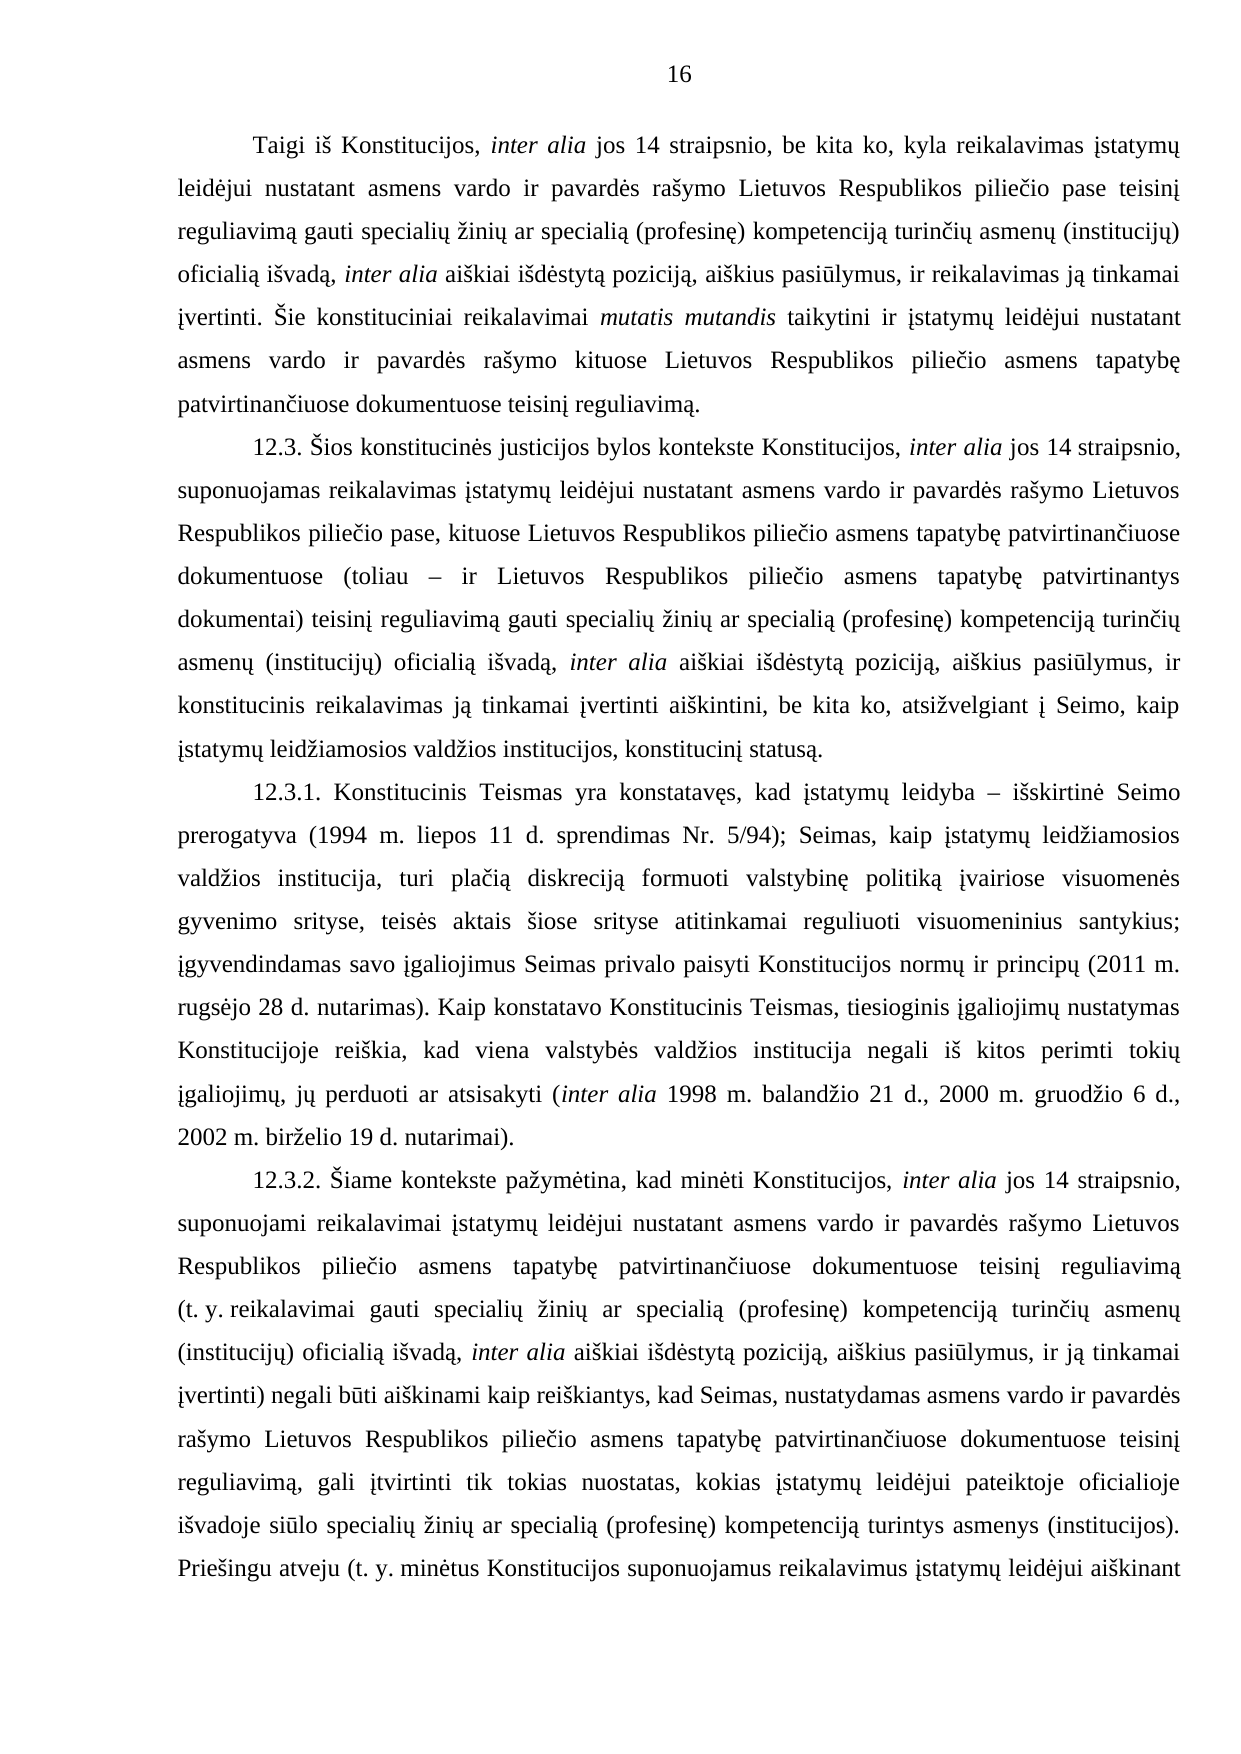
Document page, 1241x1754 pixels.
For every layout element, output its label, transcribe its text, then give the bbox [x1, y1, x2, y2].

text 12.3.2. Šiame kontekste pažymėtina, kad minėti Konstitucijos, inter alia jos 14 straipsnio, suponuojami reikalavimai įstatymų leidėjui nustatant asmens vardo ir pavardės rašymo Lietuvos Respublikos piliečio asmens tapatybę patvirtinančiuose dokumentuose teisinį reguliavimą (t. y. reikalavimai gauti specialių žinių ar specialią (profesinę) kompetenciją turinčių asmenų (institucijų) oficialią išvadą, inter alia aiškiai išdėstytą poziciją, aiškius pasiūlymus, ir ją tinkamai įvertinti) negali būti aiškinami kaip reiškiantys, kad Seimas, nustatydamas asmens vardo ir pavardės rašymo Lietuvos Respublikos piliečio asmens tapatybę patvirtinančiuose dokumentuose teisinį reguliavimą, gali įtvirtinti tik tokias nuostatas, kokias įstatymų leidėjui pateiktoje oficialioje išvadoje siūlo specialių žinių ar specialią (profesinę) kompetenciją turintys asmenys (institucijos). Priešingu atveju (t. y. minėtus Konstitucijos suponuojamus reikalavimus įstatymų leidėjui aiškinant [177, 1165, 1181, 1582]
text Taigi iš Konstitucijos, inter alia jos 14 straipsnio, be kita ko, kyla reikalavimas įstatymų leidėjui nustatant asmens vardo ir pavardės rašymo Lietuvos Respublikos piliečio pase teisinį reguliavimą gauti specialių žinių ar specialią (profesinę) kompetenciją turinčių asmenų (institucijų) oficialią išvadą, inter alia aiškiai išdėstytą poziciją, aiškius pasiūlymus, ir reikalavimas ją tinkamai įvertinti. Šie konstituciniai reikalavimai mutatis mutandis taikytini ir įstatymų leidėjui nustatant asmens vardo ir pavardės rašymo kituose Lietuvos Respublikos piliečio asmens tapatybę patvirtinančiuose dokumentuose teisinį reguliavimą. [177, 130, 1181, 417]
text 12.3.1. Konstitucinis Teismas yra konstatavęs, kad įstatymų leidyba – išskirtinė Seimo prerogatyva (1994 m. liepos 11 d. sprendimas Nr. 5/94); Seimas, kaip įstatymų leidžiamosios valdžios institucija, turi plačią diskreciją formuoti valstybinę politiką įvairiose visuomenės gyvenimo srityse, teisės aktais šiose srityse atitinkamai reguliuoti visuomeninius santykius; įgyvendindamas savo įgaliojimus Seimas privalo paisyti Konstitucijos normų ir principų (2011 m. rugsėjo 28 d. nutarimas). Kaip konstatavo Konstitucinis Teismas, tiesioginis įgaliojimų nustatymas Konstitucijoje reiškia, kad viena valstybės valdžios institucija negali iš kitos perimti tokių įgaliojimų, jų perduoti ar atsisakyti (inter alia 1998 m. balandžio 21 d., 2000 m. gruodžio 6 d., 2002 m. birželio 19 d. nutarimai). [177, 777, 1181, 1151]
text 12.3. Šios konstitucinės justicijos bylos kontekste Konstitucijos, inter alia jos 14 straipsnio, suponuojamas reikalavimas įstatymų leidėjui nustatant asmens vardo ir pavardės rašymo Lietuvos Respublikos piliečio pase, kituose Lietuvos Respublikos piliečio asmens tapatybę patvirtinančiuose dokumentuose (toliau – ir Lietuvos Respublikos piliečio asmens tapatybę patvirtinantys dokumentai) teisinį reguliavimą gauti specialių žinių ar specialią (profesinę) kompetenciją turinčių asmenų (institucijų) oficialią išvadą, inter alia aiškiai išdėstytą poziciją, aiškius pasiūlymus, ir konstitucinis reikalavimas ją tinkamai įvertinti aiškintini, be kita ko, atsižvelgiant į Seimo, kaip įstatymų leidžiamosios valdžios institucijos, konstitucinį statusą. [177, 432, 1181, 762]
